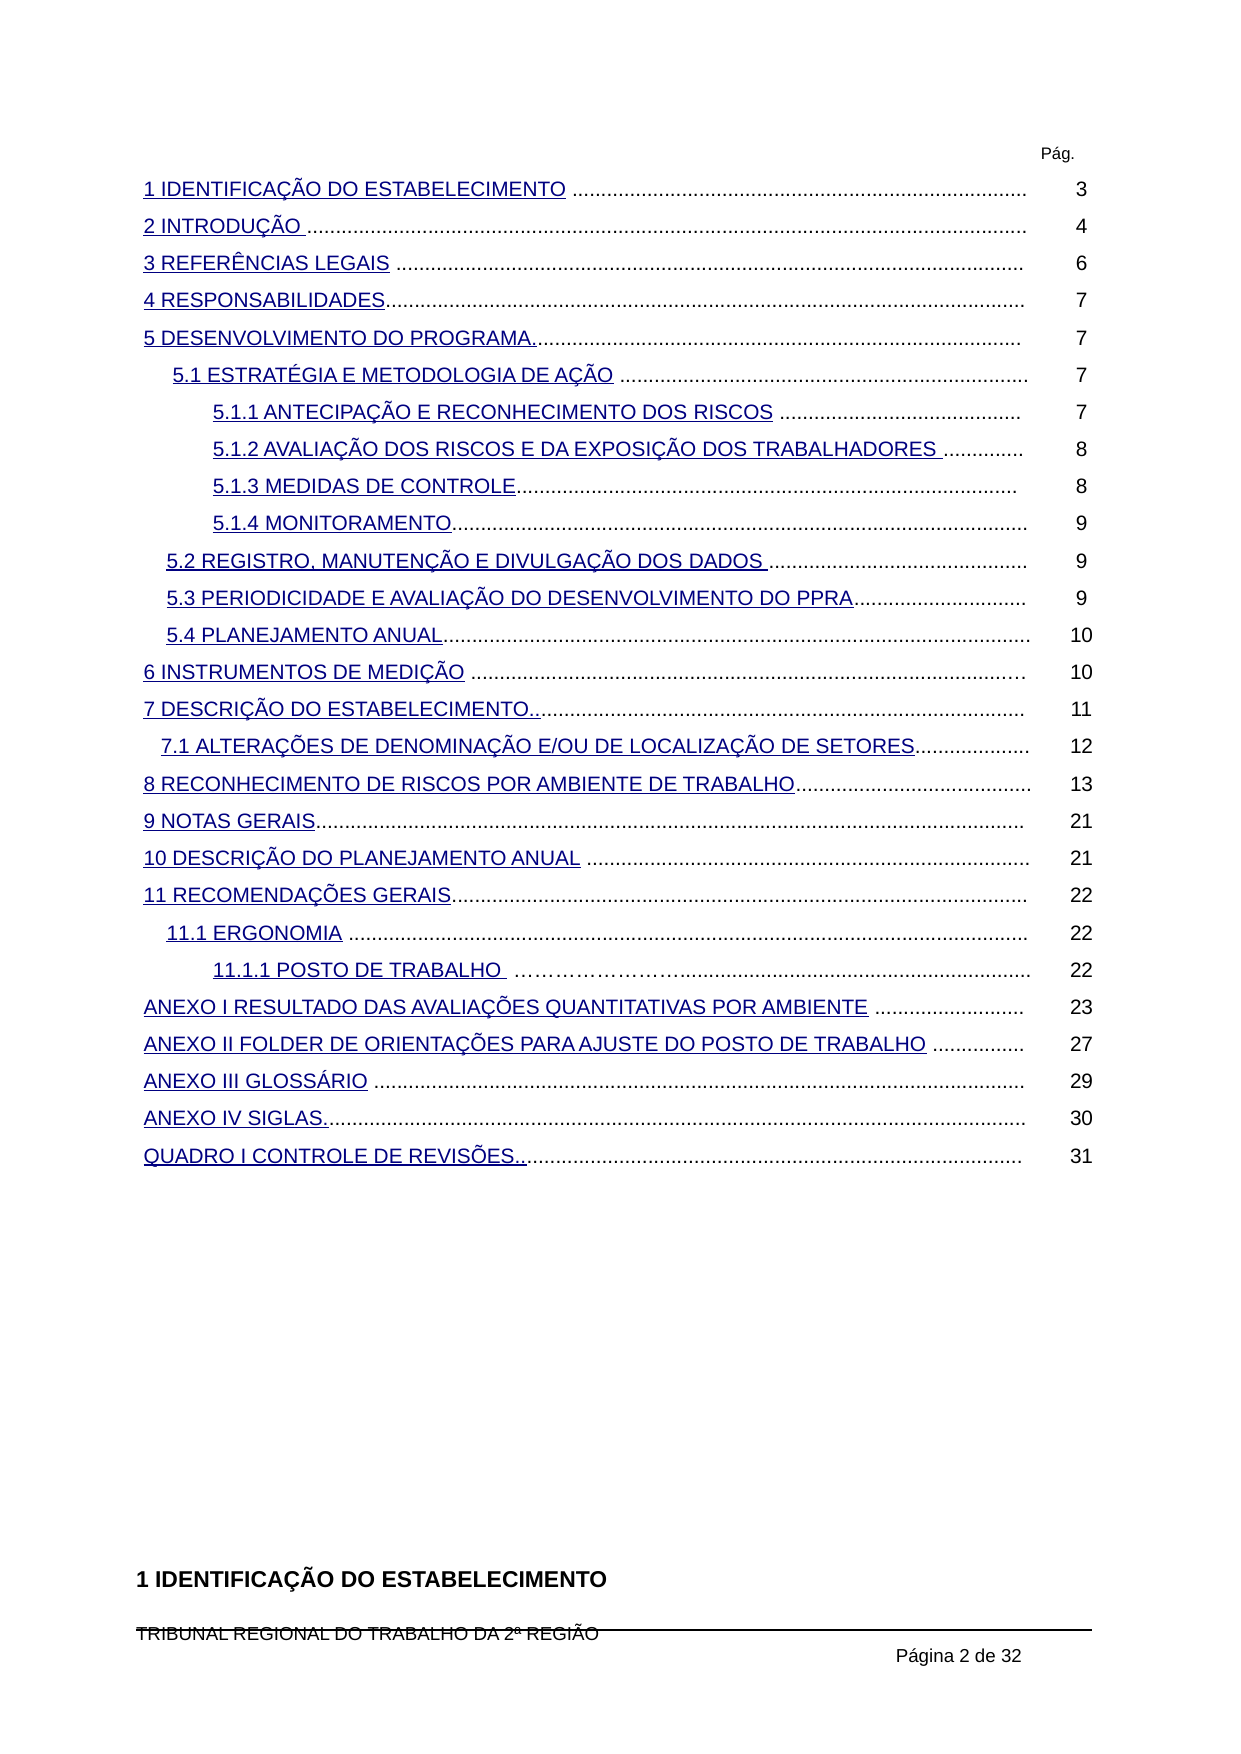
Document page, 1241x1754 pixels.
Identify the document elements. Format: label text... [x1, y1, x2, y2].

table_cell 4 responsabilidades............................................................................................................... 5 DESENVOLVIMENTO DO PROGRAMA..................................................................................... [142, 287, 1058, 362]
table_cell 7 7 8 8 9 9 9 10 10 11 12 13 21 21 22 22 22 23 27 29 30 31 [1058, 362, 1105, 1180]
table_cell 3 REFERÊNCIAS LEGAIS ............................................................................................................. [142, 250, 1058, 287]
text 1 IDENTIFICAÇÃO DO ESTABELECIMENTO [136, 1566, 1104, 1592]
text Pág. [136, 138, 1104, 163]
table_cell 2 INTRODUÇÃO ............................................................................................................................. [142, 213, 1058, 250]
table_header 1 IDENTIFICAÇÃO DO ESTABELECIMENTO ............................................................................... [142, 176, 1058, 213]
table_cell 4 [1058, 213, 1105, 250]
table_cell 6 [1058, 250, 1105, 287]
table_cell 7 7 [1058, 287, 1105, 362]
table_cell 5.1 ESTRATÉGIA E METODOLOGIA DE AÇÃO ....................................................................... 5.1.1 antecipação E RECONHECIMENTO DOS RISCOS .......................................... 5.1.2 AVALIAÇÃO DOS RISCOS E DA EXPOSIÇÃO DOS TRABALHADORES .............. 5.1.3 MEDIDAS DE CONTROLE....................................................................................... 5.1.4 MONITORAMENTO.................................................................................................... 5.2 REGISTRO, MANUTENÇÃO E DIVULGAÇÃO DOS DADOS ............................................. 5.3 PERIODICIDADE E AVALIAÇÃO DO DESENVOLVIMENTO DO PPRA.............................. 5.4 PLANEJAMENTO ANUAL...................................................................................................... 6 instrumentoS de medição .............................................................................................… 7 descrição do estabelecimento...................................................................................... 7.1 ALTERAÇÕES DE DENOMINAÇÃO E/OU DE LOCALIZAÇÃO DE SETORES.................... 8 reconhecimento de riscos por ambiente de trabalho......................................... 9 notas gerais........................................................................................................................... 10 DESCRIÇÃO DO planejamento anual ............................................................................. 11 recomendações gerais.................................................................................................... 11.1 ergonomia ...................................................................................................................... 11.1.1 posto de trabalho ……………………............................................................. anexo i resultado das avaliações quantitativas por ambiente .......................... anexo ii folder de orientações para ajuste do posto de trabalho ................ anexo iii glossário ................................................................................................................. anexo iv siglas.......................................................................................................................... QUADRO I CONTROLE DE REVISÕES........................................................................................ [142, 362, 1058, 1180]
table_header 3 [1058, 176, 1105, 213]
